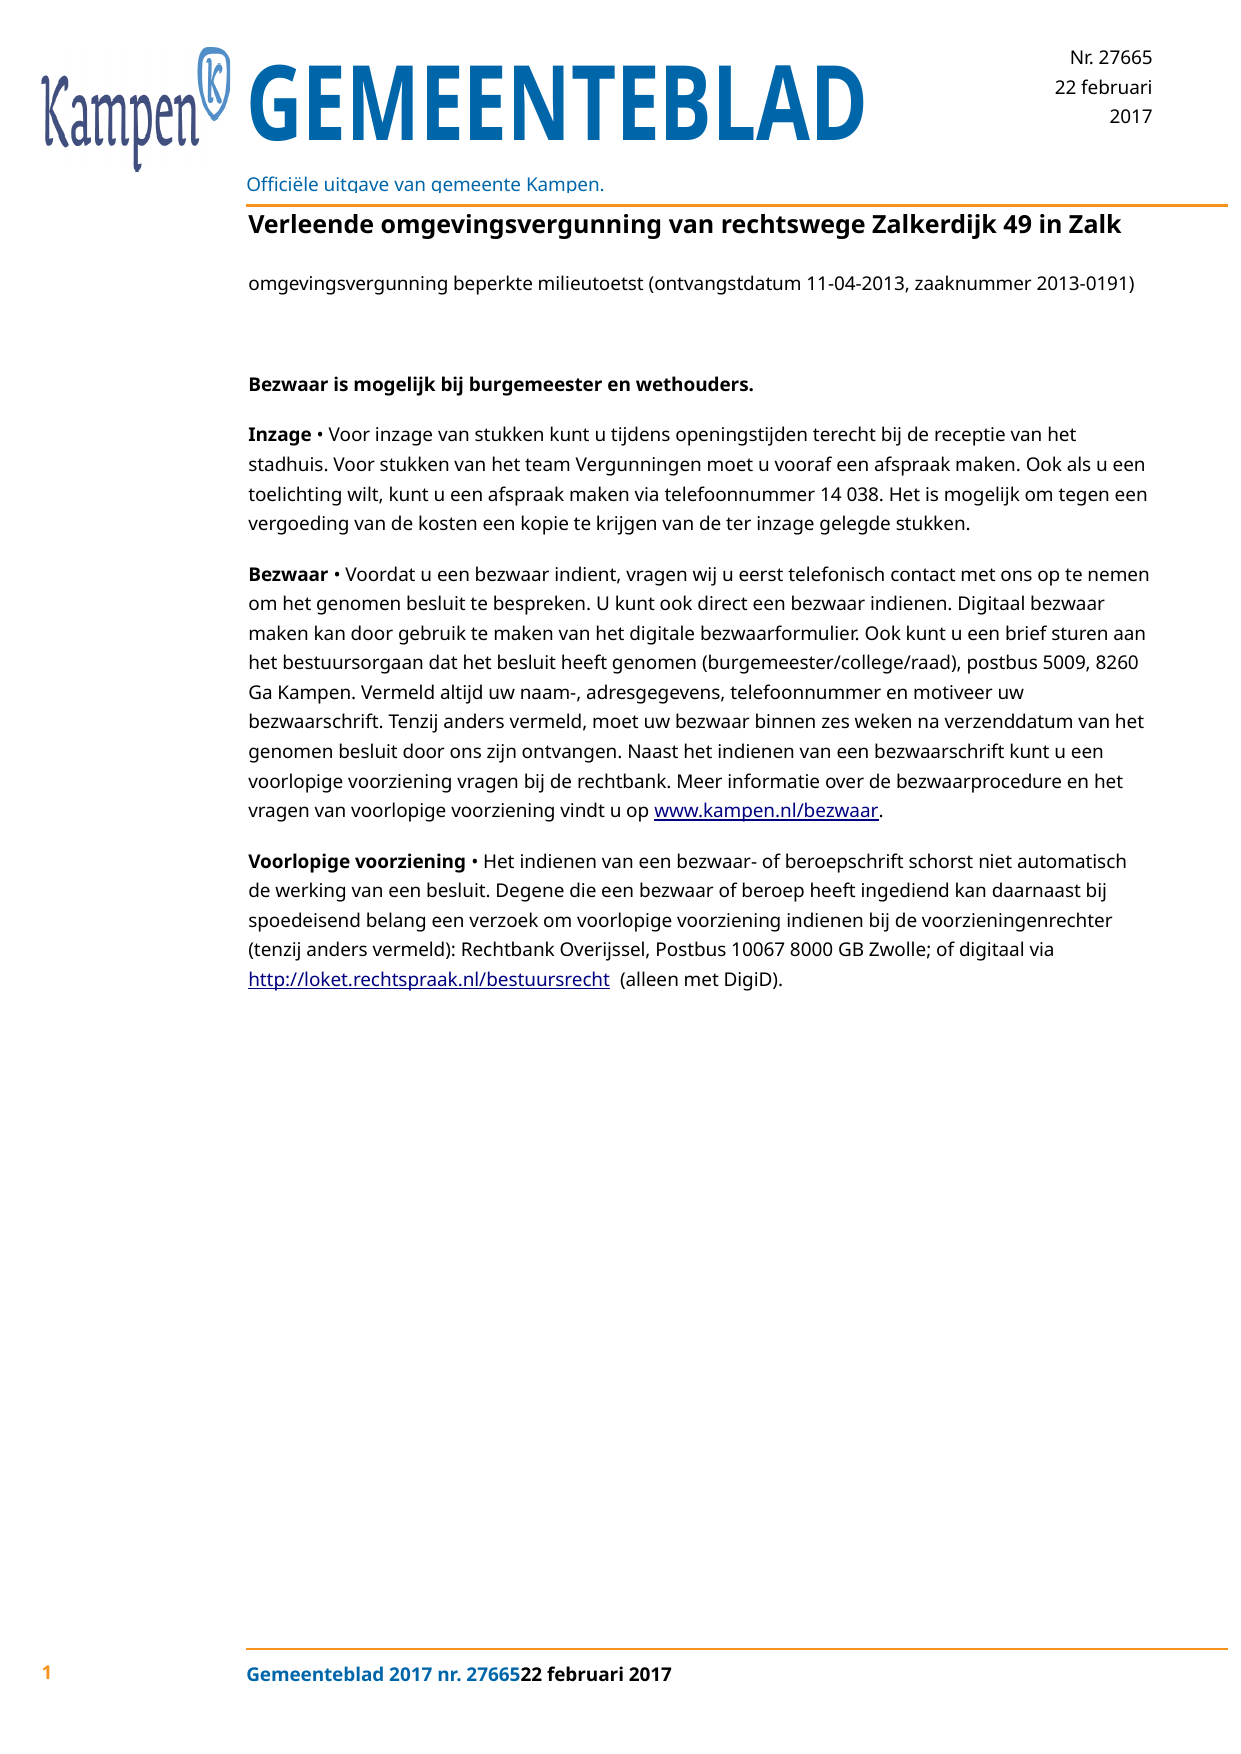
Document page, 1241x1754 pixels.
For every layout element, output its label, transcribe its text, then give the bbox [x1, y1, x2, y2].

picture [41, 47, 231, 172]
text Inzage • Voor inzage van stukken kunt u tijdens openingstijden terecht bij de receptie van het stadhuis. Voor stukken van het team Vergunningen moet u vooraf een afspraak maken. Ook als u een toelichting wilt, kunt u een afspraak maken via telefoonnummer 14 038. Het is mogelijk om tegen een vergoeding van de kosten een kopie te krijgen van de ter inzage gelegde stukken. [248, 422, 1152, 536]
text Verleende omgevingsvergunning van rechtswege Zalkerdijk 49 in Zalk [248, 207, 1152, 241]
text Voorlopige voorziening • Het indienen van een bezwaar- of beroepschrift schorst niet automatisch de werking van een besluit. Degene die een bezwaar of beroep heeft ingediend kan daarnaast bij spoedeisend belang een verzoek om voorlopige voorziening indienen bij de voorzieningenrechter (tenzij anders vermeld): Rechtbank Overijssel, Postbus 10067 8000 GB Zwolle; of digitaal via http://loket.rechtspraak.nl/bestuursrecht (alleen met DigiD). [248, 848, 1152, 992]
text Bezwaar is mogelijk bij burgemeester en wethouders. [248, 371, 1152, 397]
text Bezwaar • Voordat u een bezwaar indient, vragen wij u eerst telefonisch contact met ons op te nemen om het genomen besluit te bespreken. U kunt ook direct een bezwaar indienen. Digitaal bezwaar maken kan door gebruik te maken van het digitale bezwaarformulier. Ook kunt u een brief sturen aan het bestuursorgaan dat het besluit heeft genomen (burgemeester/college/raad), postbus 5009, 8260 Ga Kampen. Vermeld altijd uw naam-, adresgegevens, telefoonnummer en motiveer uw bezwaarschrift. Tenzij anders vermeld, moet uw bezwaar binnen zes weken na verzenddatum van het genomen besluit door ons zijn ontvangen. Naast het indienen van een bezwaarschrift kunt u een voorlopige voorziening vragen bij de rechtbank. Meer informatie over de bezwaarprocedure en het vragen van voorlopige voorziening vindt u op www.kampen.nl/bezwaar. [248, 561, 1152, 823]
text omgevingsvergunning beperkte milieutoetst (ontvangstdatum 11-04-2013, zaaknummer 2013-0191) [248, 270, 1152, 296]
